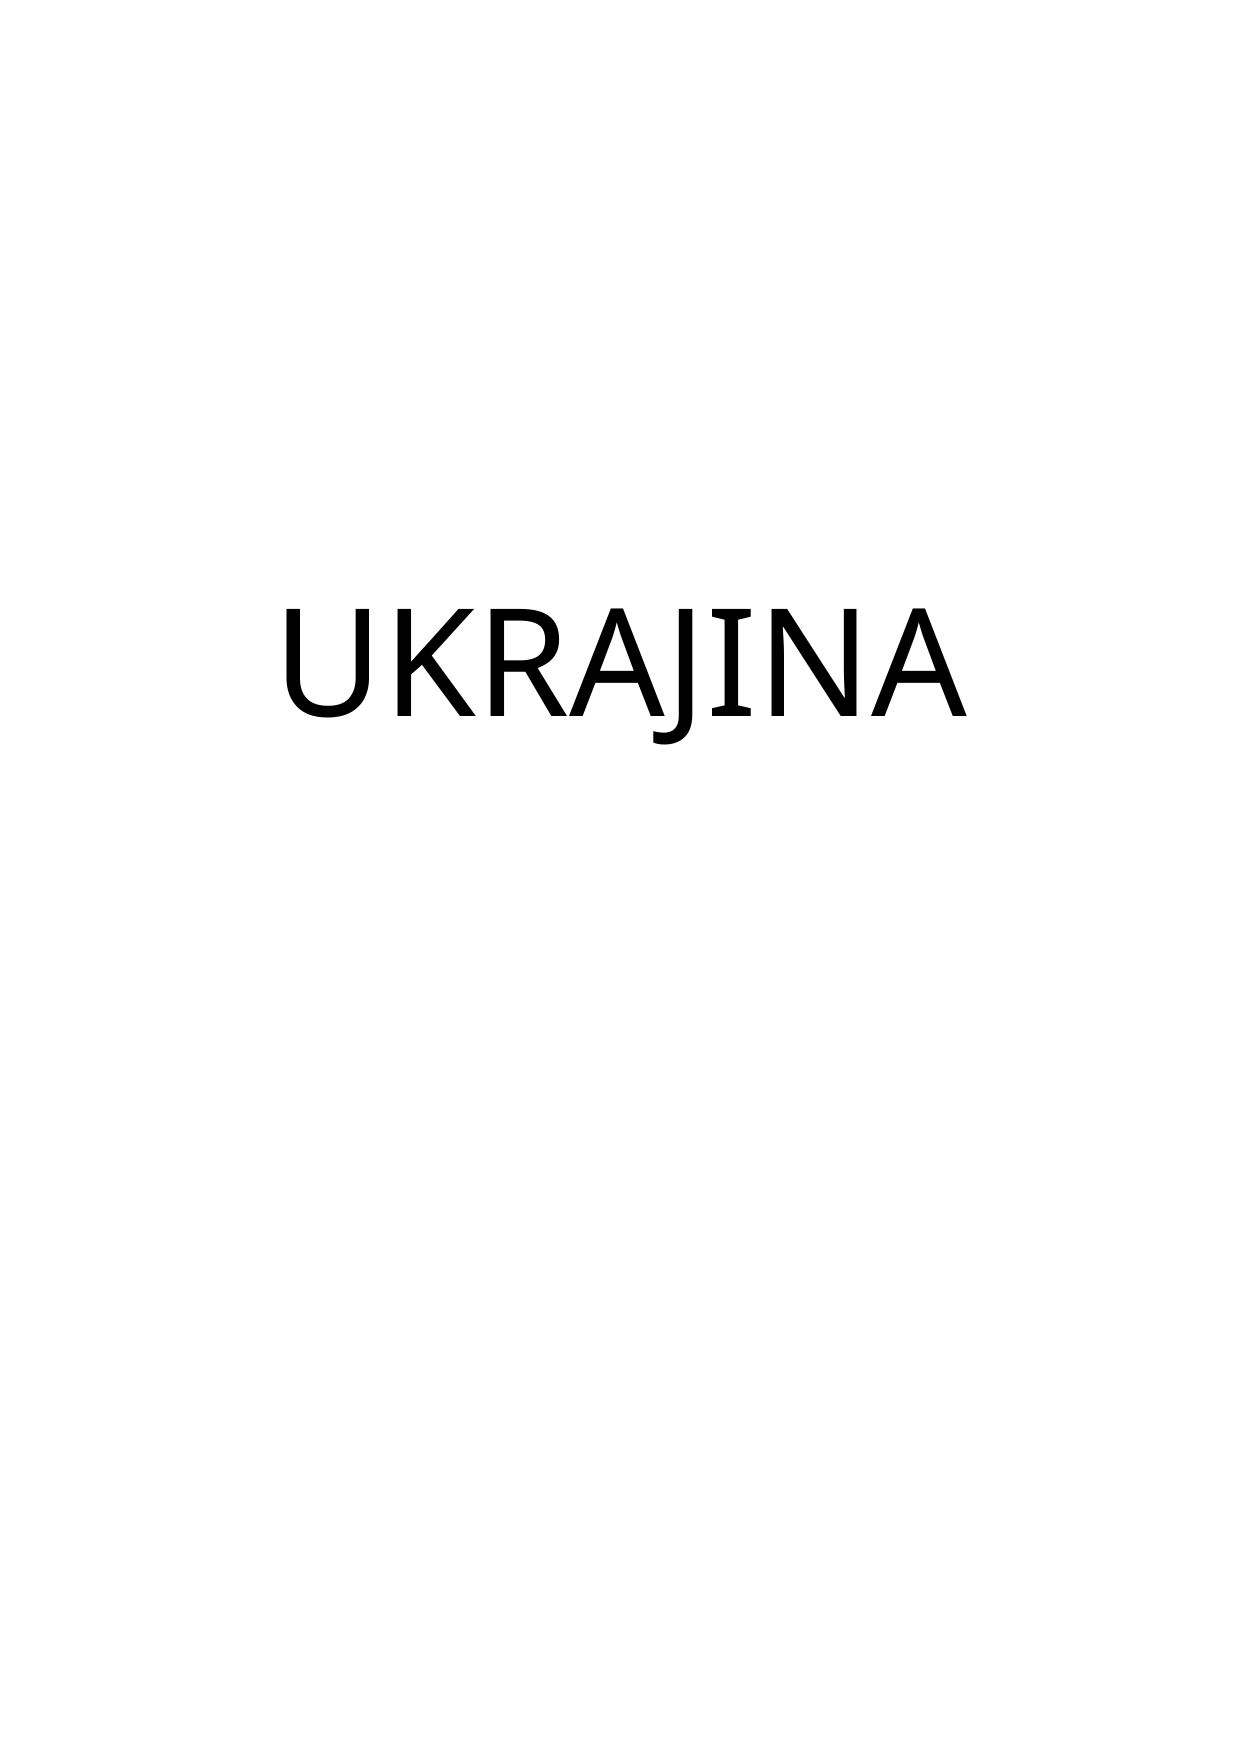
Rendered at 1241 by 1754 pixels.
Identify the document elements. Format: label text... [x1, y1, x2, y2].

text UKRAJINA [148, 556, 1093, 761]
